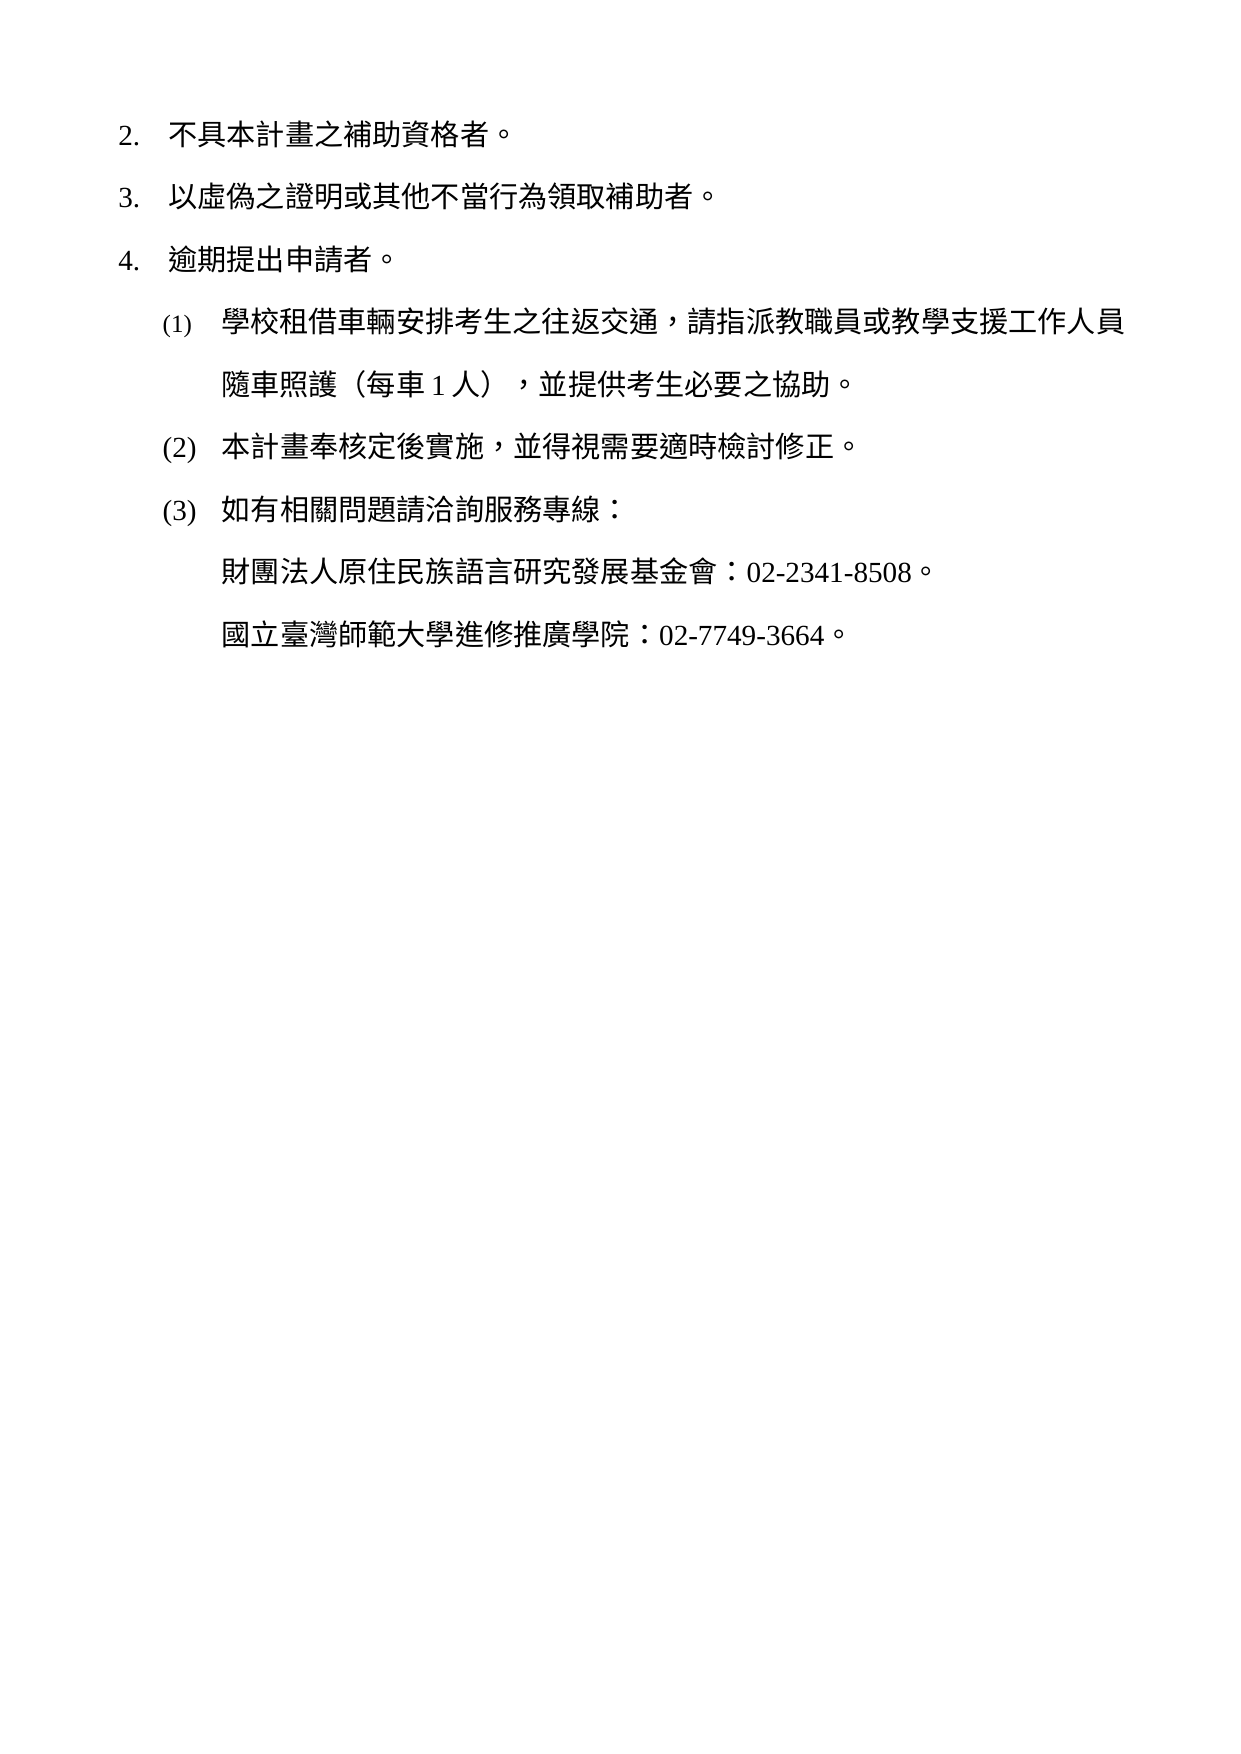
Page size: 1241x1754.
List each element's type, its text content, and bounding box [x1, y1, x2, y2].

list 如有相關問題請洽詢服務專線： [162, 466, 1152, 528]
text 財團法人原住民族語言研究發展基金會：02-2341-8508。 [118, 528, 1152, 591]
text 國立臺灣師範大學進修推廣學院：02-7749-3664。 [118, 591, 1152, 653]
list 不具本計畫之補助資格者。 [118, 91, 1152, 153]
list 以虛偽之證明或其他不當行為領取補助者。 [118, 153, 1152, 216]
list 學校租借車輛安排考生之往返交通，請指派教職員或教學支援工作人員隨車照護（每車1人），並提供考生必要之協助。 [162, 278, 1152, 403]
list 本計畫奉核定後實施，並得視需要適時檢討修正。 [162, 403, 1152, 466]
list 逾期提出申請者。 [118, 216, 1152, 278]
